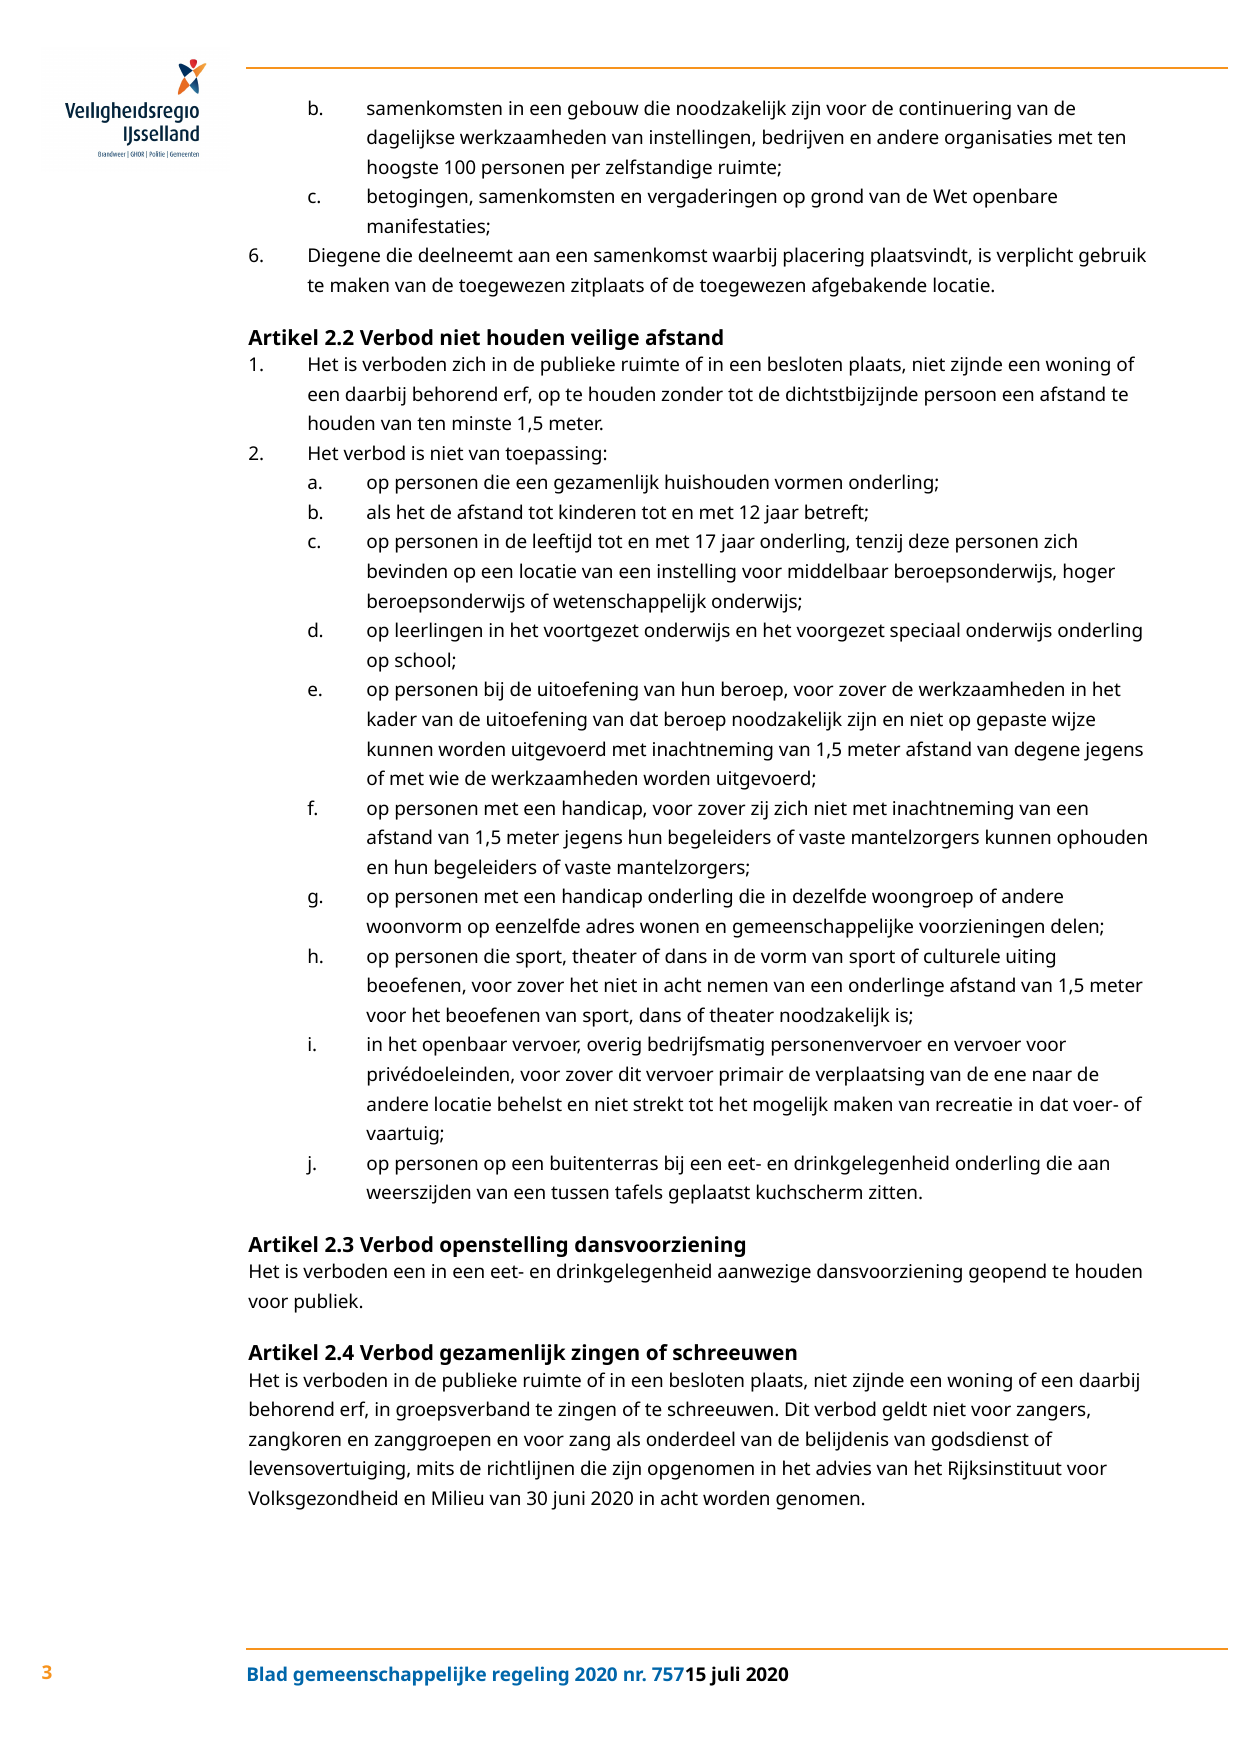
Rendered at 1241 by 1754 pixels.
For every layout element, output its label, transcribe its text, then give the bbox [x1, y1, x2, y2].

text Het is verboden in de publieke ruimte of in een besloten plaats, niet zijnde een woning of een daarbij behorend erf, in groepsverband te zingen of te schreeuwen. Dit verbod geldt niet voor zangers, zangkoren en zanggroepen en voor zang als onderdeel van de belijdenis van godsdienst of levensovertuiging, mits de richtlijnen die zijn opgenomen in het advies van het Rijksinstituut voor Volksgezondheid en Milieu van 30 juni 2020 in acht worden genomen. [248, 1367, 1152, 1511]
list betogingen, samenkomsten en vergaderingen op grond van de Wet openbare manifestaties; [307, 183, 1152, 239]
list op personen die sport, theater of dans in de vorm van sport of culturele uiting beoefenen, voor zover het niet in acht nemen van een onderlinge afstand van 1,5 meter voor het beoefenen van sport, dans of theater noodzakelijk is; [307, 943, 1152, 1028]
picture [41, 47, 231, 172]
list Het verbod is niet van toepassing: [248, 440, 1152, 466]
text Artikel 2.4 Verbod gezamenlijk zingen of schreeuwen [248, 1338, 1152, 1367]
list op personen bij de uitoefening van hun beroep, voor zover de werkzaamheden in het kader van de uitoefening van dat beroep noodzakelijk zijn en niet op gepaste wijze kunnen worden uitgevoerd met inachtneming van 1,5 meter afstand van degene jegens of met wie de werkzaamheden worden uitgevoerd; [307, 677, 1152, 791]
list op personen met een handicap onderling die in dezelfde woongroep of andere woonvorm op eenzelfde adres wonen en gemeenschappelijke voorzieningen delen; [307, 884, 1152, 939]
list in het openbaar vervoer, overig bedrijfsmatig personenvervoer en vervoer voor privédoeleinden, voor zover dit vervoer primair de verplaatsing van de ene naar de andere locatie behelst en niet strekt tot het mogelijk maken van recreatie in dat voer- of vaartuig; [307, 1032, 1152, 1146]
list op leerlingen in het voortgezet onderwijs en het voorgezet speciaal onderwijs onderling op school; [307, 617, 1152, 673]
list op personen die een gezamenlijk huishouden vormen onderling; [307, 469, 1152, 495]
list Diegene die deelneemt aan een samenkomst waarbij placering plaatsvindt, is verplicht gebruik te maken van de toegewezen zitplaats of de toegewezen afgebakende locatie. [248, 243, 1152, 298]
text Het is verboden een in een eet- en drinkgelegenheid aanwezige dansvoorziening geopend te houden voor publiek. [248, 1258, 1152, 1314]
list Het is verboden zich in de publieke ruimte of in een besloten plaats, niet zijnde een woning of een daarbij behorend erf, op te houden zonder tot de dichtstbijzijnde persoon een afstand te houden van ten minste 1,5 meter. [248, 351, 1152, 436]
list samenkomsten in een gebouw die noodzakelijk zijn voor de continuering van de dagelijkse werkzaamheden van instellingen, bedrijven en andere organisaties met ten hoogste 100 personen per zelfstandige ruimte; [307, 95, 1152, 180]
list op personen in de leeftijd tot en met 17 jaar onderling, tenzij deze personen zich bevinden op een locatie van een instelling voor middelbaar beroepsonderwijs, hoger beroepsonderwijs of wetenschappelijk onderwijs; [307, 529, 1152, 613]
list op personen op een buitenterras bij een eet- en drinkgelegenheid onderling die aan weerszijden van een tussen tafels geplaatst kuchscherm zitten. [307, 1150, 1152, 1205]
text Artikel 2.3 Verbod openstelling dansvoorziening [248, 1230, 1152, 1258]
list op personen met een handicap, voor zover zij zich niet met inachtneming van een afstand van 1,5 meter jegens hun begeleiders of vaste mantelzorgers kunnen ophouden en hun begeleiders of vaste mantelzorgers; [307, 795, 1152, 880]
text Artikel 2.2 Verbod niet houden veilige afstand [248, 323, 1152, 351]
list als het de afstand tot kinderen tot en met 12 jaar betreft; [307, 499, 1152, 525]
